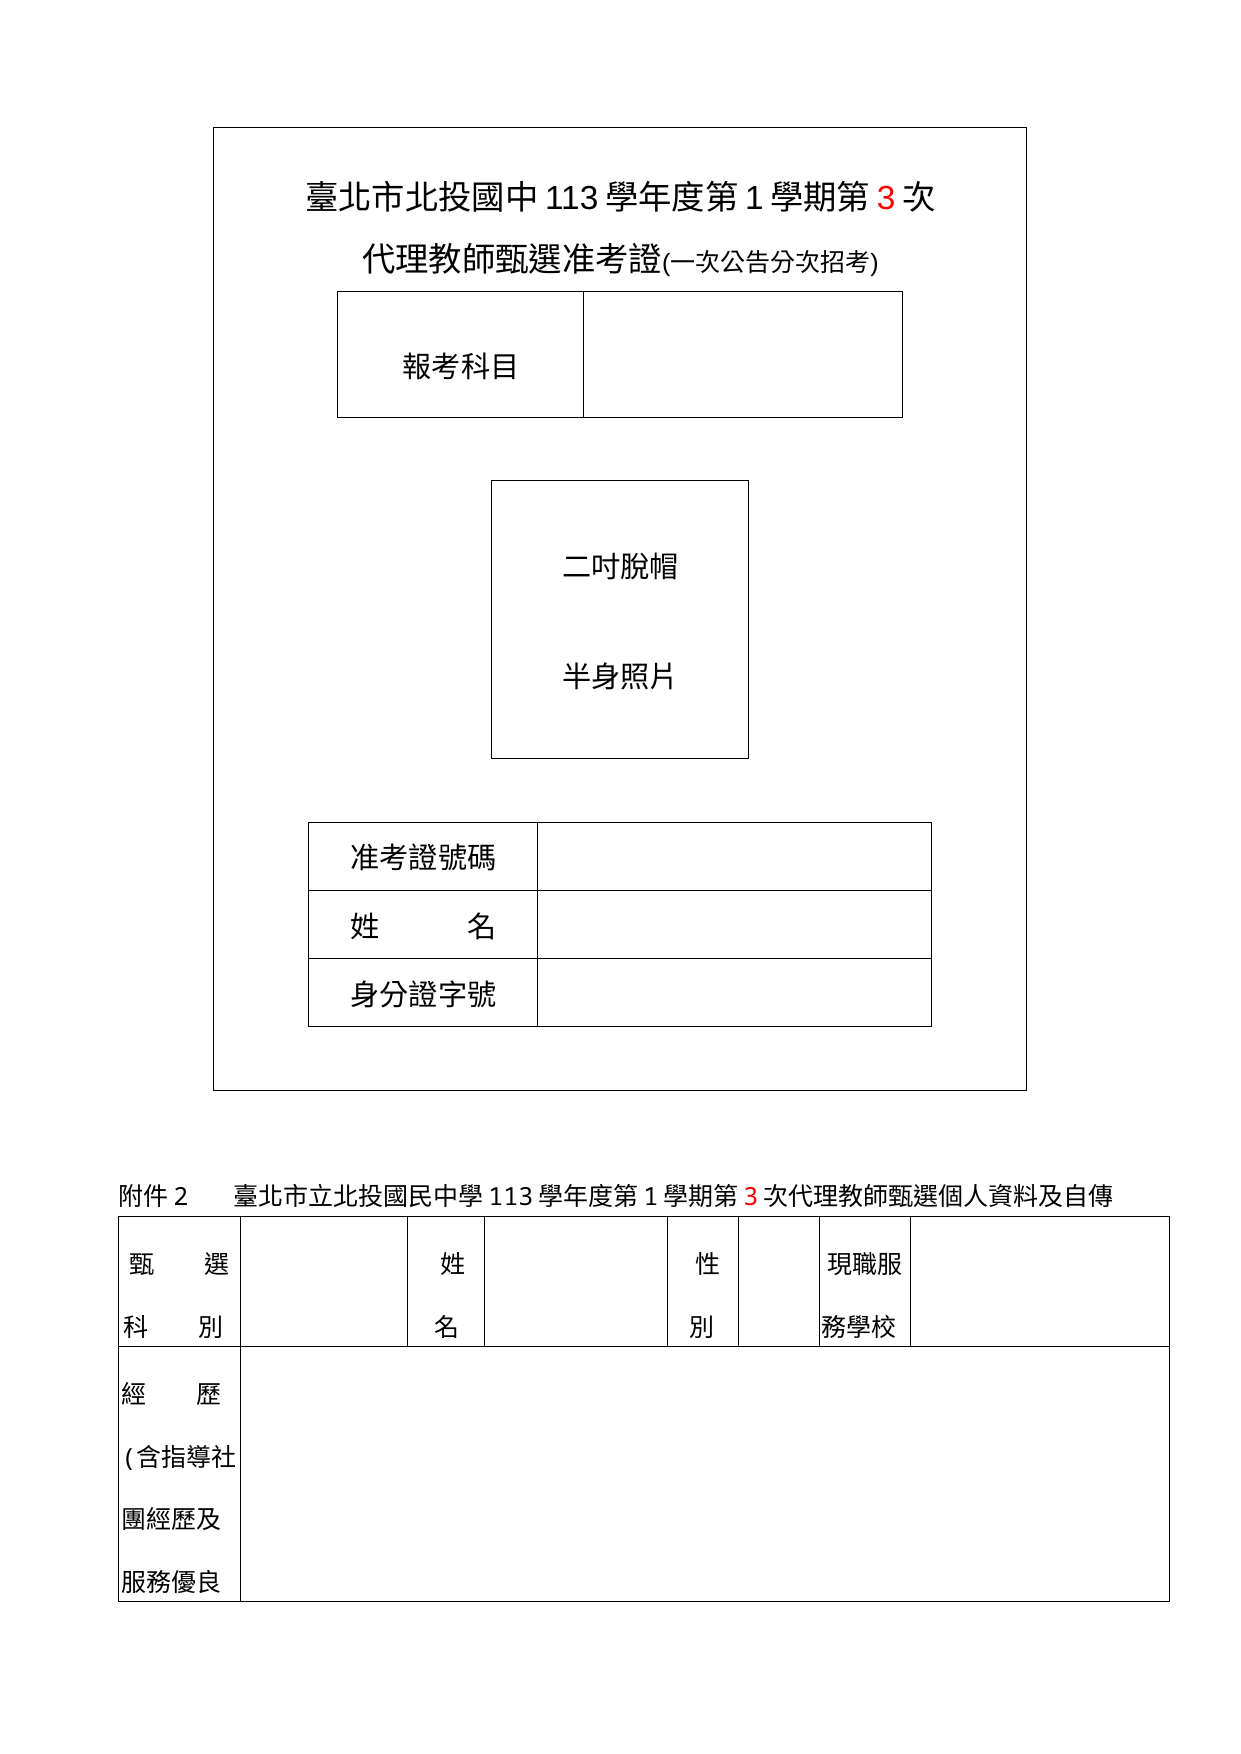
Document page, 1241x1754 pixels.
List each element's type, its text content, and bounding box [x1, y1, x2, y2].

table_header [584, 292, 902, 417]
table_header 性 別 [668, 1217, 738, 1346]
table_header [911, 1217, 1169, 1346]
table_header 准考證號碼 [309, 823, 537, 890]
table_cell [538, 891, 931, 958]
table_header [538, 823, 931, 890]
text 附件2 臺北市立北投國民中學113學年度第1學期第3次代理教師甄選個人資料及自傳 [118, 1153, 1122, 1216]
table_header 二吋脫帽 半身照片 [492, 481, 748, 758]
table_header 臺北市北投國中113學年度第1學期第3次 代理教師甄選准考證(一次公告分次招考) [214, 128, 1026, 1089]
table_header [241, 1217, 407, 1346]
table_header [485, 1217, 667, 1346]
table_header 現職服務學校 [820, 1217, 910, 1346]
table_cell [538, 959, 931, 1026]
table_cell 經 歷 (含指導社團經歷及服務優良 [119, 1347, 240, 1601]
table_cell [738, 1347, 1169, 1601]
table_header 姓 名 [408, 1217, 484, 1346]
table_cell 姓 名 [309, 891, 537, 958]
table_header [739, 1217, 819, 1346]
table_cell [484, 1347, 738, 1601]
table_cell 身分證字號 [309, 959, 537, 1026]
table_header 甄 選科 別 [119, 1217, 240, 1346]
table_cell [241, 1347, 484, 1601]
table_header 報考科目 [338, 292, 583, 417]
